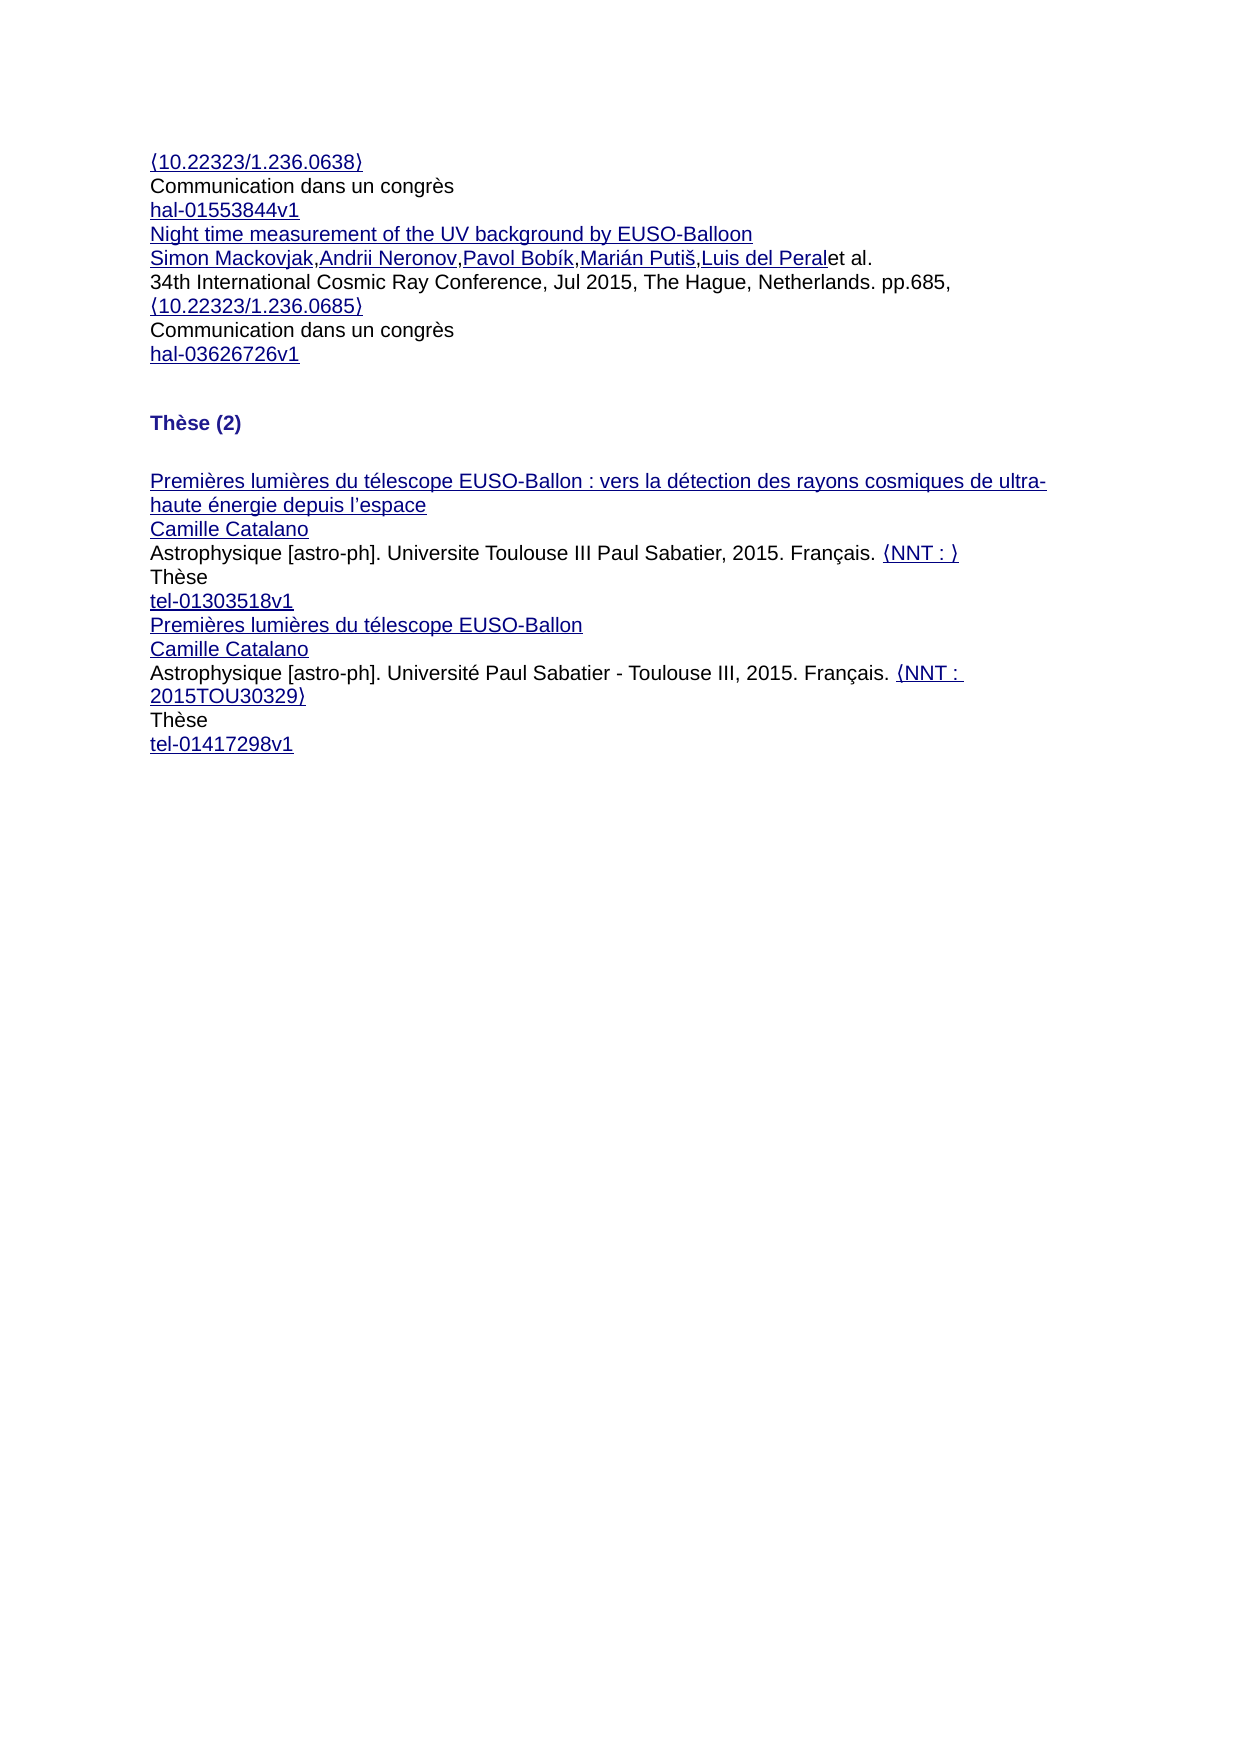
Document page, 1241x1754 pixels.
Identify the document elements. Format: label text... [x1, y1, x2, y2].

table_header Premières lumières du télescope EUSO-Ballon : vers la détection des rayons cosmiques de ultra-haute énergie depuis l’espace Camille Catalano Astrophysique [astro-ph]. Universite Toulouse III Paul Sabatier, 2015. Français. ⟨NNT : ⟩ Thèse tel-01303518v1 [150, 469, 1090, 612]
table_cell EUSO-Balloon: Observation and Measurement of Tracks from a Laser in a Helicopter Johannes Eser,James Adams,Reda Attallah,Simon Bacholle,Pierre Barrillonet al. 34th International Cosmic Ray Conference, Jul 2015, The Hague, Netherlands. pp.638, ⟨10.22323/1.236.0638⟩ Communication dans un congrès hal-01553844v1 [150, 150, 1090, 222]
table_cell Night time measurement of the UV background by EUSO-Balloon Simon Mackovjak,Andrii Neronov,Pavol Bobík,Marián Putiš,Luis del Peralet al. 34th International Cosmic Ray Conference, Jul 2015, The Hague, Netherlands. pp.685, ⟨10.22323/1.236.0685⟩ Communication dans un congrès hal-03626726v1 [150, 222, 1090, 366]
subtitle Thèse (2) [150, 410, 1090, 434]
table_cell Premières lumières du télescope EUSO-Ballon Camille Catalano Astrophysique [astro-ph]. Université Paul Sabatier - Toulouse III, 2015. Français. ⟨NNT : 2015TOU30329⟩ Thèse tel-01417298v1 [150, 613, 1090, 756]
